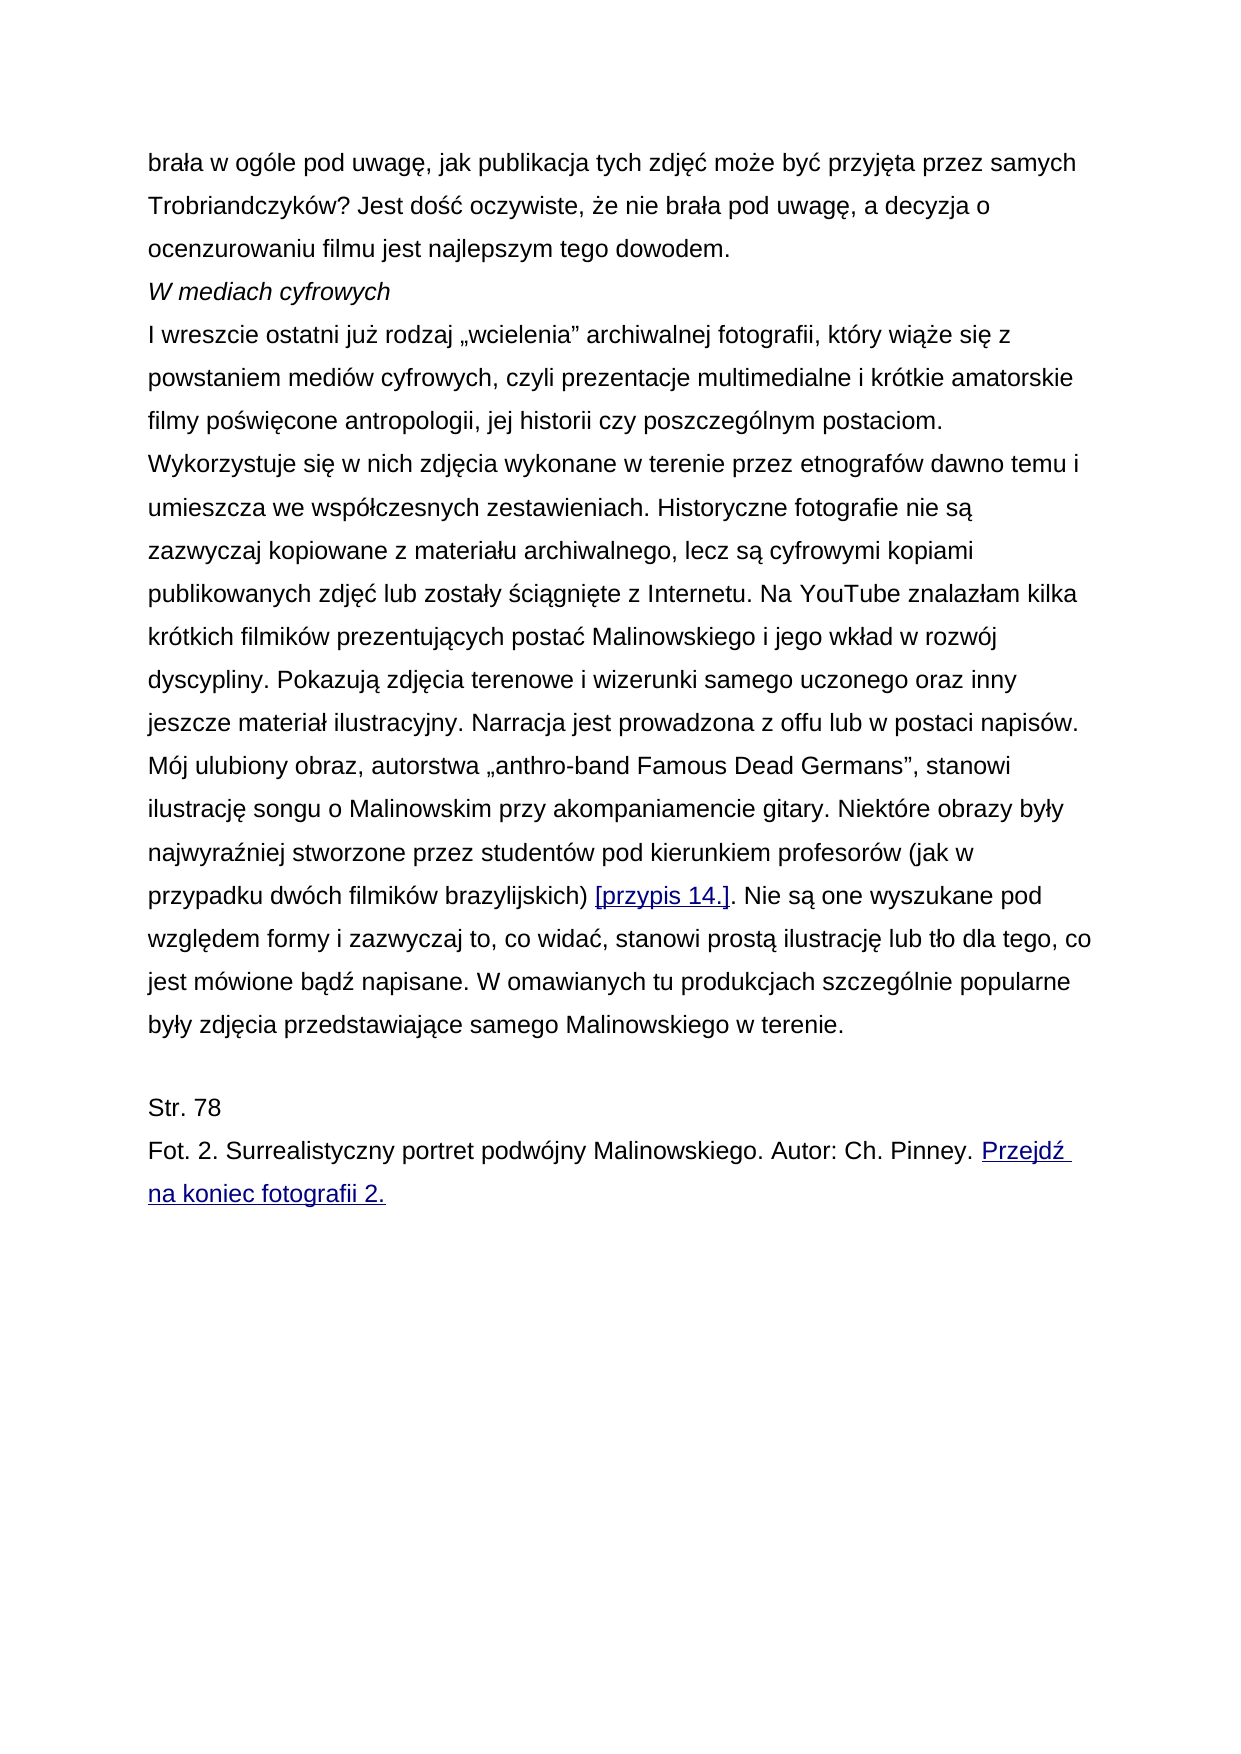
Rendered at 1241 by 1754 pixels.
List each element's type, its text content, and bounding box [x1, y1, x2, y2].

text Fot. 2. Surrealistyczny portret podwójny Malinowskiego. Autor: Ch. Pinney. Przejdź na koniec fotografii 2. [148, 1136, 1093, 1208]
text brała w ogóle pod uwagę, jak publikacja tych zdjęć może być przyjęta przez samych Trobriandczyków? Jest dość oczywiste, że nie brała pod uwagę, a decyzja o ocenzurowaniu filmu jest najlepszym tego dowodem. [148, 148, 1093, 263]
text I wreszcie ostatni już rodzaj „wcielenia” archiwalnej fotografii, który wiąże się z powstaniem mediów cyfrowych, czyli prezentacje multimedialne i krótkie amatorskie filmy poświęcone antropologii, jej historii czy poszczególnym postaciom. Wykorzystuje się w nich zdjęcia wykonane w terenie przez etnografów dawno temu i umieszcza we współczesnych zestawieniach. Historyczne fotografie nie są zazwyczaj kopiowane z materiału archiwalnego, lecz są cyfrowymi kopiami publikowanych zdjęć lub zostały ściągnięte z Internetu. Na YouTube znalazłam kilka krótkich filmików prezentujących postać Malinowskiego i jego wkład w rozwój dyscypliny. Pokazują zdjęcia terenowe i wizerunki samego uczonego oraz inny jeszcze materiał ilustracyjny. Narracja jest prowadzona z offu lub w postaci napisów. Mój ulubiony obraz, autorstwa „anthro-band Famous Dead Germans”, stanowi ilustrację songu o Malinowskim przy akompaniamencie gitary. Niektóre obrazy były najwyraźniej stworzone przez studentów pod kierunkiem profesorów (jak w przypadku dwóch filmików brazylijskich) [przypis 14.]. Nie są one wyszukane pod względem formy i zazwyczaj to, co widać, stanowi prostą ilustrację lub tło dla tego, co jest mówione bądź napisane. W omawianych tu produkcjach szczególnie popularne były zdjęcia przedstawiające samego Malinowskiego w terenie. [148, 320, 1093, 1039]
text Str. 78 [148, 1093, 1093, 1121]
subtitle W mediach cyfrowych [148, 277, 1093, 306]
